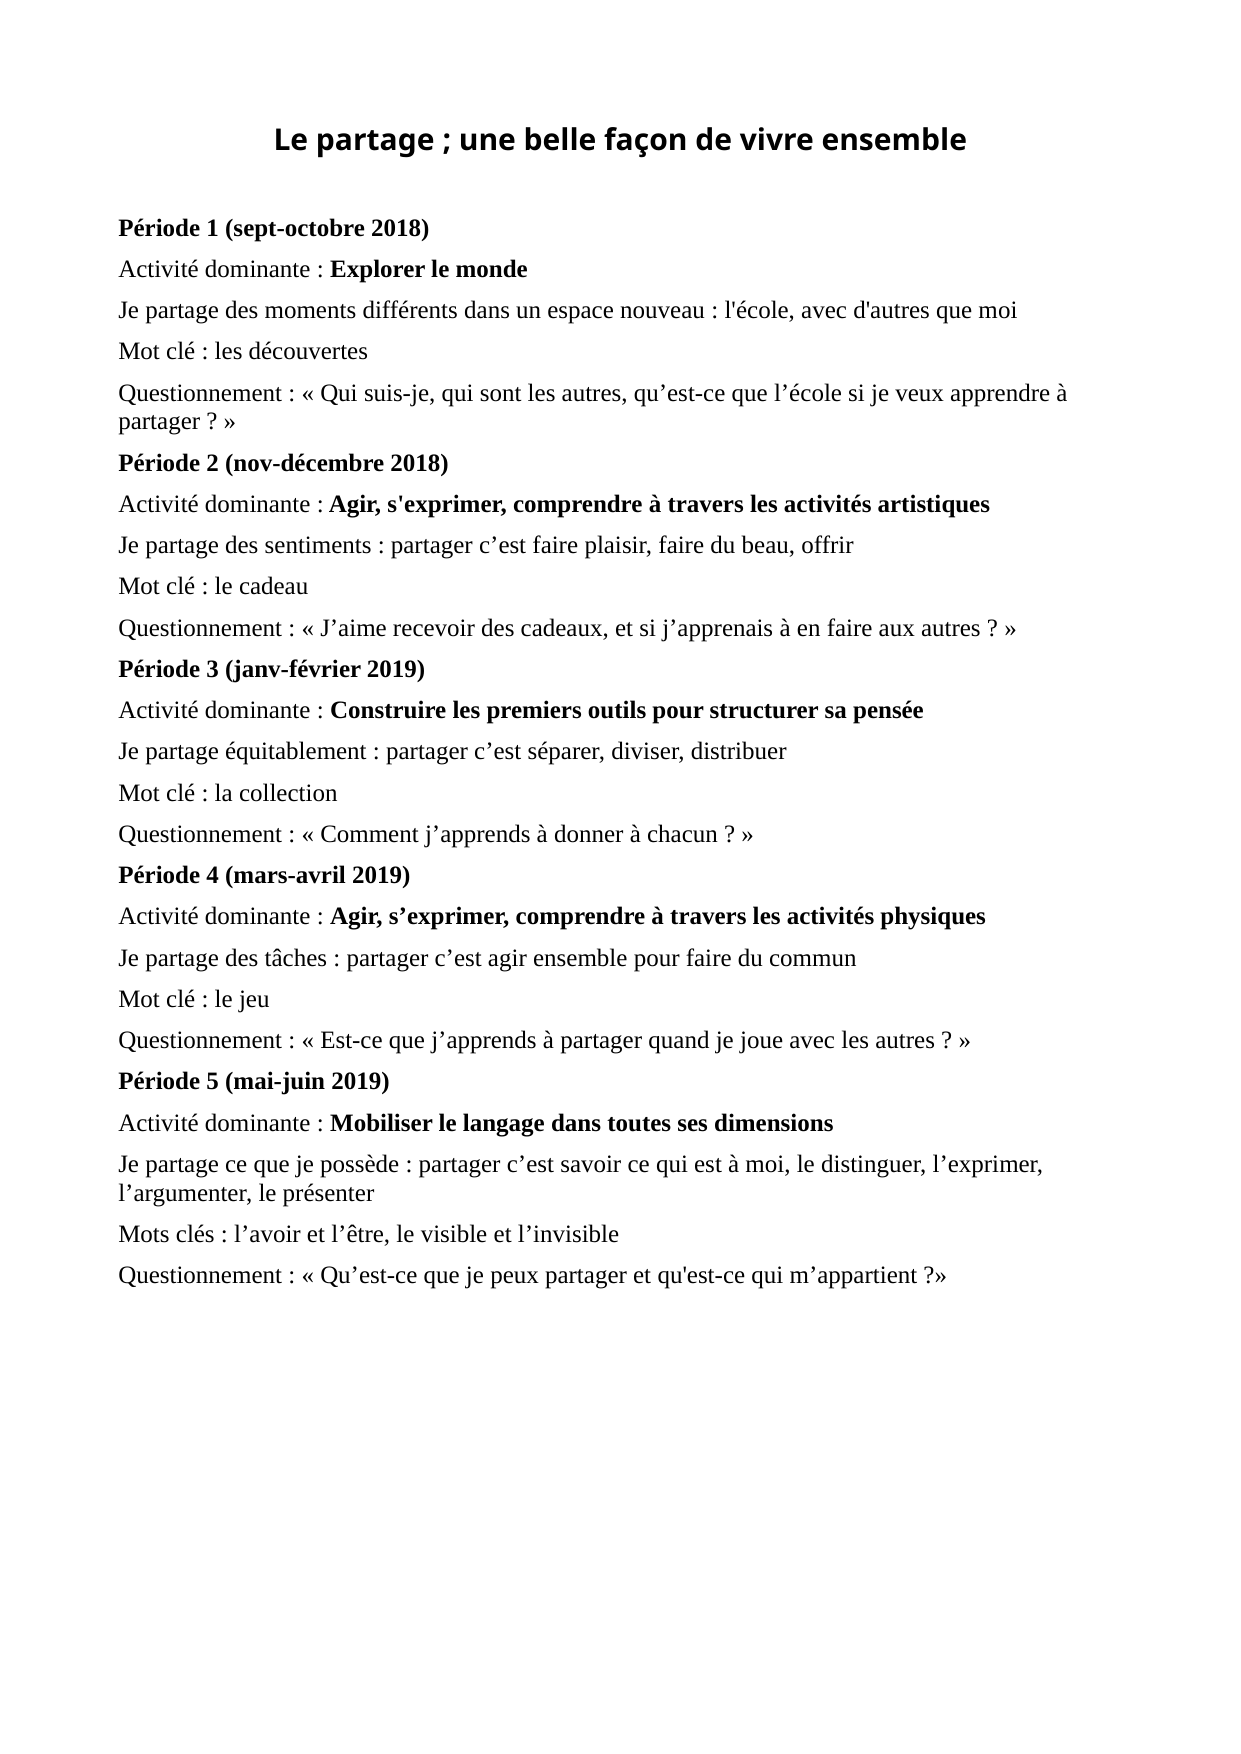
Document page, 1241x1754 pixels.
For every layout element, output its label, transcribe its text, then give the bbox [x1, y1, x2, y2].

text Période 4 (mars-avril 2019) [118, 860, 1122, 889]
text Questionnement : « J’aime recevoir des cadeaux, et si j’apprenais à en faire aux autres ? » [118, 613, 1122, 641]
text Je partage équitablement : partager c’est séparer, diviser, distribuer [118, 736, 1122, 765]
text Mot clé : la collection [118, 778, 1122, 806]
text Activité dominante : Explorer le monde [118, 254, 1122, 283]
text Période 3 (janv-février 2019) [118, 654, 1122, 683]
text Activité dominante : Agir, s’exprimer, comprendre à travers les activités physiques [118, 901, 1122, 930]
text Activité dominante : Mobiliser le langage dans toutes ses dimensions [118, 1108, 1122, 1136]
text Mot clé : le cadeau [118, 571, 1122, 600]
text Activité dominante : Agir, s'exprimer, comprendre à travers les activités artistiques [118, 489, 1122, 518]
text Questionnement : « Qui suis-je, qui sont les autres, qu’est-ce que l’école si je veux apprendre à partager ? » [118, 378, 1122, 435]
text Mot clé : les découvertes [118, 336, 1122, 365]
text Questionnement : « Comment j’apprends à donner à chacun ? » [118, 819, 1122, 848]
text Questionnement : « Est-ce que j’apprends à partager quand je joue avec les autres ? » [118, 1025, 1122, 1054]
text Le partage ; une belle façon de vivre ensemble [118, 118, 1122, 159]
text Période 5 (mai-juin 2019) [118, 1066, 1122, 1095]
text Je partage ce que je possède : partager c’est savoir ce qui est à moi, le distinguer, l’exprimer, l’argumenter, le présenter [118, 1149, 1122, 1206]
text Je partage des sentiments : partager c’est faire plaisir, faire du beau, offrir [118, 530, 1122, 559]
text Mot clé : le jeu [118, 984, 1122, 1013]
text Activité dominante : Construire les premiers outils pour structurer sa pensée [118, 695, 1122, 724]
text Période 2 (nov-décembre 2018) [118, 448, 1122, 476]
text Mots clés : l’avoir et l’être, le visible et l’invisible [118, 1219, 1122, 1248]
text Période 1 (sept-octobre 2018) [118, 213, 1122, 241]
text Questionnement : « Qu’est-ce que je peux partager et qu'est-ce qui m’appartient ?» [118, 1260, 1122, 1289]
text Je partage des tâches : partager c’est agir ensemble pour faire du commun [118, 943, 1122, 971]
text Je partage des moments différents dans un espace nouveau : l'école, avec d'autres que moi [118, 295, 1122, 324]
